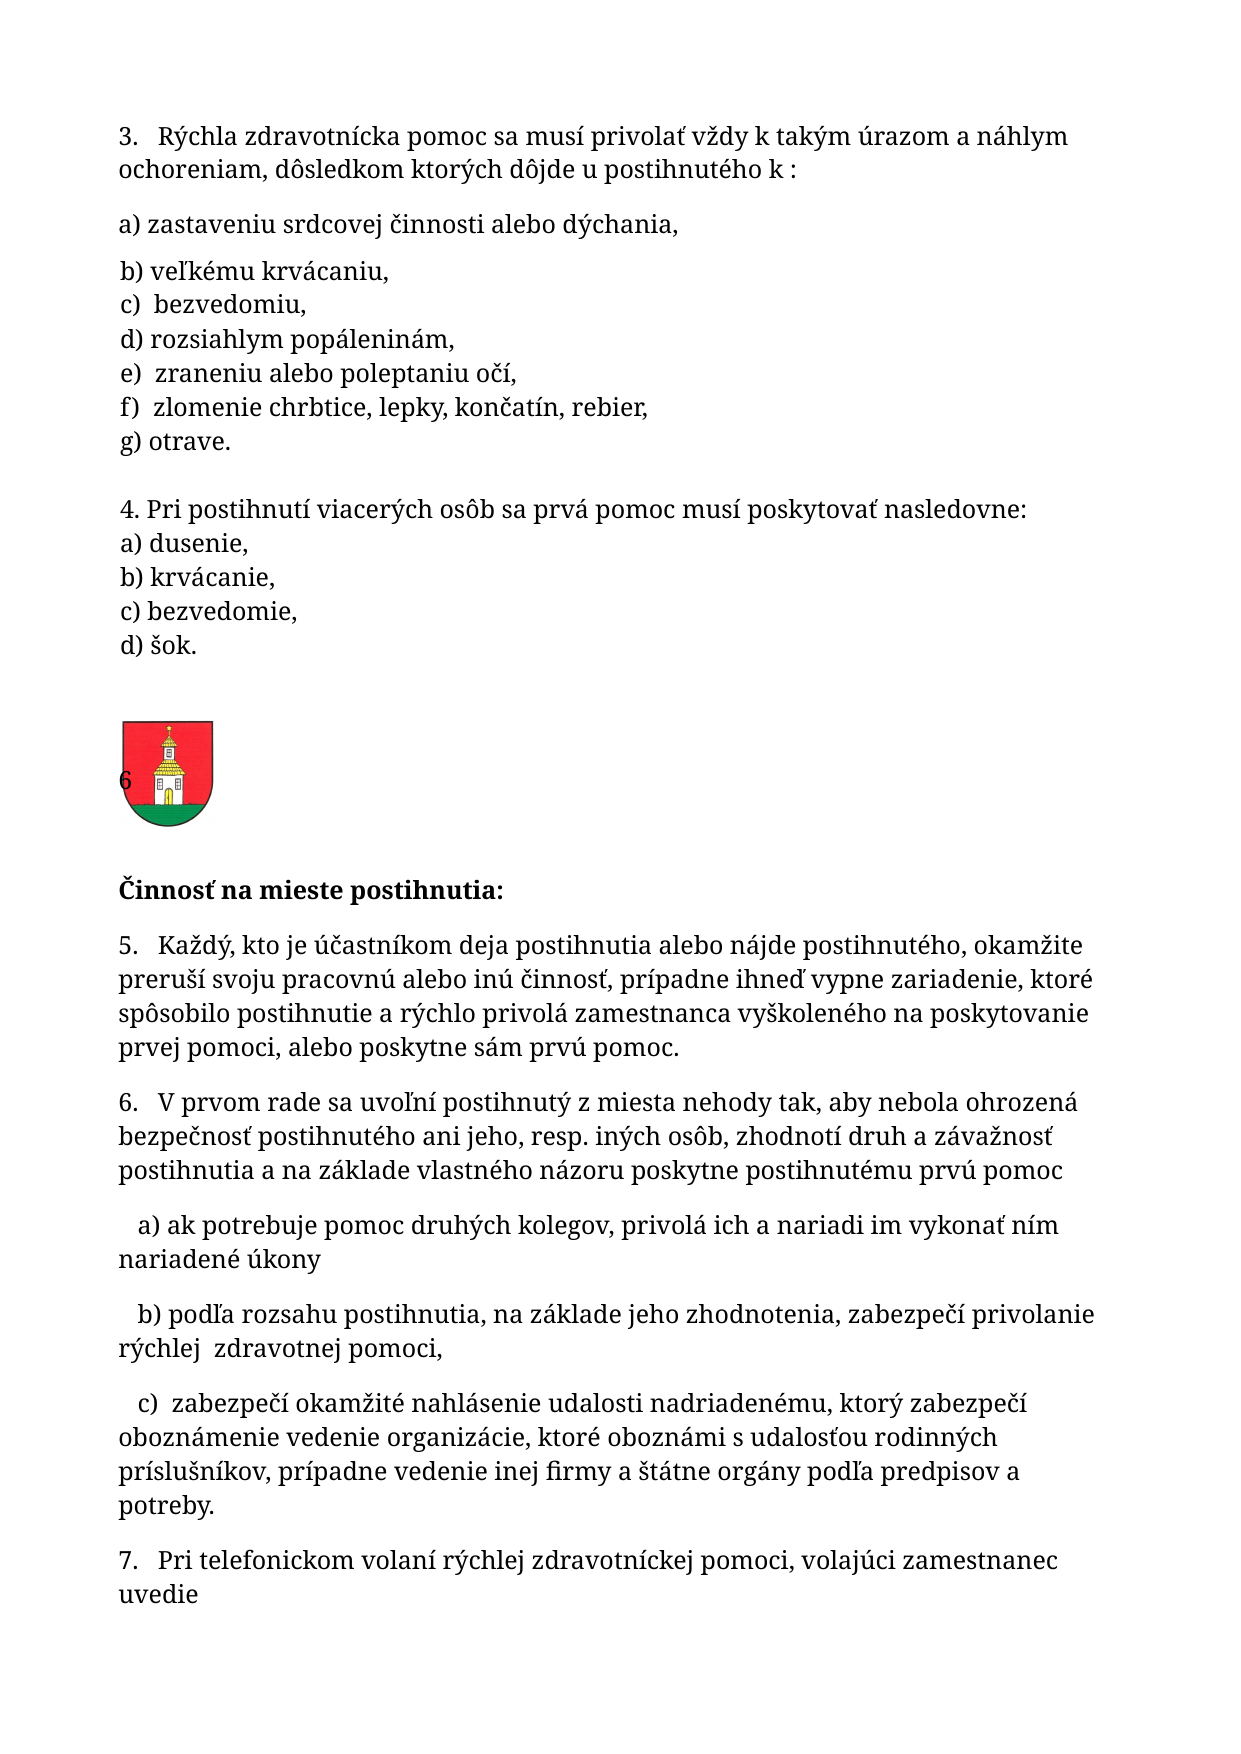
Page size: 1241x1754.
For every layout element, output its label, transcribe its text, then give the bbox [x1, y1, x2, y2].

text 5. Každý, kto je účastníkom deja postihnutia alebo nájde postihnutého, okamžite preruší svoju pracovnú alebo inú činnosť, prípadne ihneď vypne zariadenie, ktoré spôsobilo postihnutie a rýchlo privolá zamestnanca vyškoleného na poskytovanie prvej pomoci, alebo poskytne sám prvú pomoc. [118, 927, 1122, 1064]
picture [119, 718, 217, 828]
text b) podľa rozsahu postihnutia, na základe jeho zhodnotenia, zabezpečí privolanie rýchlej zdravotnej pomoci, [118, 1297, 1122, 1365]
table_header b) veľkému krvácaniu, c) bezvedomiu, d) rozsiahlym popáleninám, e) zraneniu alebo poleptaniu očí, f) zlomenie chrbtice, lepky, končatín, rebier, g) otrave. 4. Pri postihnutí viacerých osôb sa prvá pomoc musí poskytovať nasledovne: a) dusenie, b) krvácanie, c) bezvedomie, d) šok. [118, 252, 1122, 663]
text 6 [218, 729, 1122, 797]
text a) ak potrebuje pomoc druhých kolegov, privolá ich a nariadi im vykonať ním nariadené úkony [118, 1208, 1122, 1276]
text Činnosť na mieste postihnutia: [118, 873, 1122, 907]
text 7. Pri telefonickom volaní rýchlej zdravotníckej pomoci, volajúci zamestnanec uvedie [118, 1543, 1122, 1611]
text 6. V prvom rade sa uvoľní postihnutý z miesta nehody tak, aby nebola ohrozená bezpečnosť postihnutého ani jeho, resp. iných osôb, zhodnotí druh a závažnosť postihnutia a na základe vlastného názoru poskytne postihnutému prvú pomoc [118, 1084, 1122, 1187]
text 3. Rýchla zdravotnícka pomoc sa musí privolať vždy k takým úrazom a náhlym ochoreniam, dôsledkom ktorých dôjde u postihnutého k : [118, 118, 1122, 186]
text c) zabezpečí okamžité nahlásenie udalosti nadriadenému, ktorý zabezpečí oboznámenie vedenie organizácie, ktoré oboznámi s udalosťou rodinných príslušníkov, prípadne vedenie inej firmy a štátne orgány podľa predpisov a potreby. [118, 1386, 1122, 1522]
text a) zastaveniu srdcovej činnosti alebo dýchania, [118, 207, 1122, 241]
